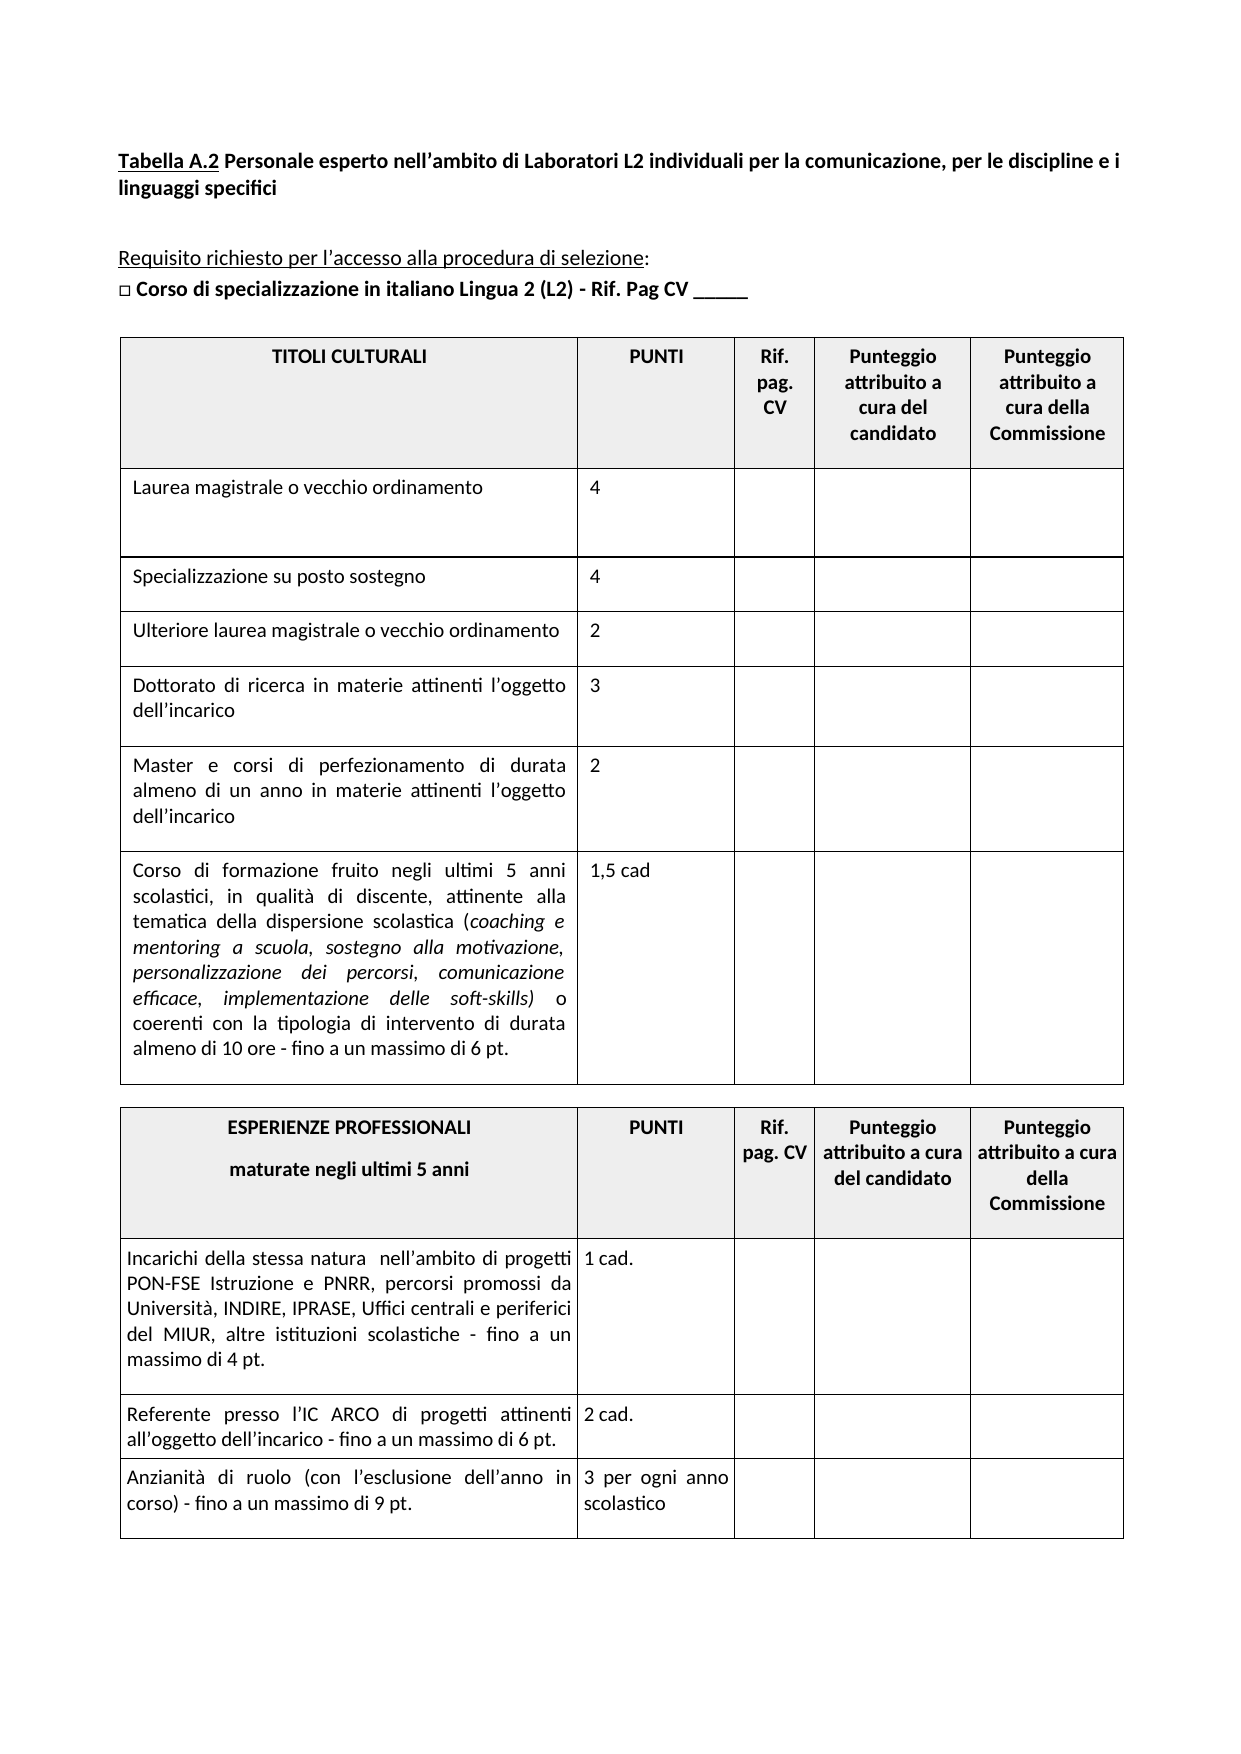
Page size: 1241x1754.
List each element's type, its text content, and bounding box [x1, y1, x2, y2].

table_cell 2 cad. [578, 1395, 734, 1458]
table_cell Anzianità di ruolo (con l’esclusione dell’anno in corso) - fino a un massimo di 9 pt. [121, 1459, 577, 1538]
text Tabella A.2 Personale esperto nell’ambito di Laboratori L2 individuali per la comunicazione, per le discipline e i linguaggi specifici [118, 148, 1122, 201]
table_cell 3 per ogni anno scolastico [578, 1459, 734, 1538]
table_cell 4 [578, 469, 734, 556]
table_cell [735, 747, 814, 851]
table_cell [971, 469, 1123, 556]
table_header ESPERIENZE PROFESSIONALI maturate negli ultimi 5 anni [121, 1108, 577, 1238]
table_cell [735, 1395, 814, 1458]
table_header Punteggio attribuito a cura della Commissione [971, 1108, 1123, 1238]
table_header Rif. pag. CV [735, 1108, 814, 1238]
table_header Rif. pag. CV [735, 338, 814, 468]
table_cell [735, 852, 814, 1083]
table_cell [971, 558, 1123, 611]
table_cell Specializzazione su posto sostegno [121, 558, 577, 611]
table_cell [971, 612, 1123, 666]
table_cell [971, 1395, 1123, 1458]
table_header PUNTI [578, 1108, 734, 1238]
table_cell Incarichi della stessa natura nell’ambito di progetti PON-FSE Istruzione e PNRR, percorsi promossi da Università, INDIRE, IPRASE, Uffici centrali e periferici del MIUR, altre istituzioni scolastiche - fino a un massimo di 4 pt. [121, 1239, 577, 1394]
table_cell [735, 469, 814, 556]
text Requisito richiesto per l’accesso alla procedura di selezione: [118, 244, 1122, 270]
table_cell [971, 1459, 1123, 1538]
table_cell [815, 667, 970, 746]
table_header TITOLI CULTURALI [121, 338, 577, 468]
table_cell [735, 612, 814, 666]
table_cell 3 [578, 667, 734, 746]
table_cell [815, 558, 970, 611]
table_cell 1 cad. [578, 1239, 734, 1394]
table_cell [971, 747, 1123, 851]
table_cell [815, 1459, 970, 1538]
table_cell [815, 852, 970, 1083]
table_header PUNTI [578, 338, 734, 468]
table_cell Referente presso l’IC ARCO di progetti attinenti all’oggetto dell’incarico - fino a un massimo di 6 pt. [121, 1395, 577, 1458]
table_cell [735, 1239, 814, 1394]
table_cell [815, 747, 970, 851]
table_cell 4 [578, 558, 734, 611]
table_cell [971, 1239, 1123, 1394]
table_cell 2 [578, 612, 734, 666]
table_cell [735, 1459, 814, 1538]
table_cell Dottorato di ricerca in materie attinenti l’oggetto dell’incarico [121, 667, 577, 746]
text □ Corso di specializzazione in italiano Lingua 2 (L2) - Rif. Pag CV _____ [118, 275, 1122, 302]
table_cell [815, 1395, 970, 1458]
table_cell [815, 469, 970, 556]
table_cell [815, 612, 970, 666]
table_cell [815, 1239, 970, 1394]
table_cell Ulteriore laurea magistrale o vecchio ordinamento [121, 612, 577, 666]
table_cell Laurea magistrale o vecchio ordinamento [121, 469, 577, 556]
table_cell 2 [578, 747, 734, 851]
table_header Punteggio attribuito a cura del candidato [815, 1108, 970, 1238]
table_cell [971, 852, 1123, 1083]
table_cell Master e corsi di perfezionamento di durata almeno di un anno in materie attinenti l’oggetto dell’incarico [121, 747, 577, 851]
table_cell [971, 667, 1123, 746]
table_cell [735, 667, 814, 746]
table_cell Corso di formazione fruito negli ultimi 5 anni scolastici, in qualità di discente, attinente alla tematica della dispersione scolastica (coaching e mentoring a scuola, sostegno alla motivazione, personalizzazione dei percorsi, comunicazione efficace, implementazione delle soft-skills) o coerenti con la tipologia di intervento di durata almeno di 10 ore - fino a un massimo di 6 pt. [121, 852, 577, 1083]
table_header Punteggio attribuito a cura del candidato [815, 338, 970, 468]
table_cell 1,5 cad [578, 852, 734, 1083]
table_header Punteggio attribuito a cura della Commissione [971, 338, 1123, 468]
table_cell [735, 558, 814, 611]
